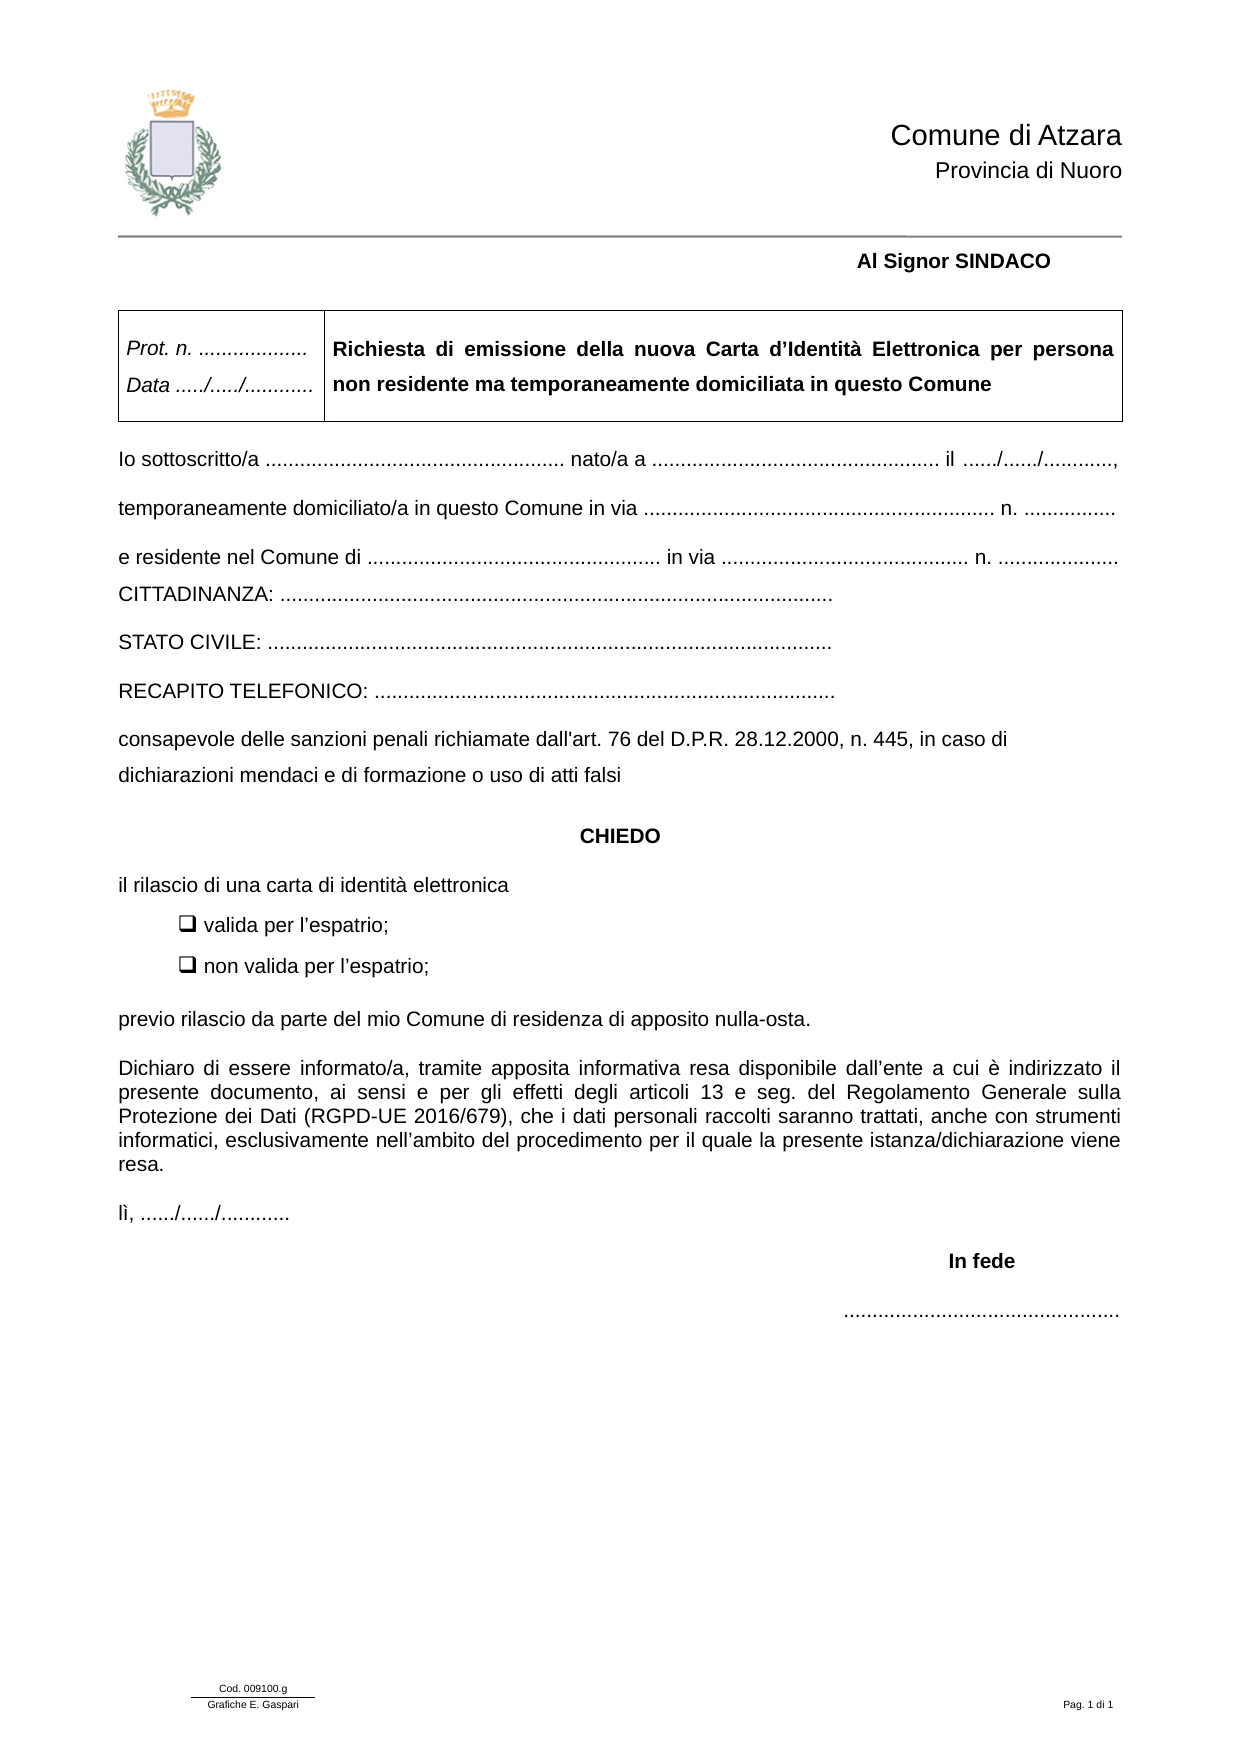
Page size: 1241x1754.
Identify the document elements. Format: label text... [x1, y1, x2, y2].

text previo rilascio da parte del mio Comune di residenza di apposito nulla-osta. [118, 1007, 1122, 1031]
text Io sottoscritto/a .................................................... nato/a a .................................................. il ....../....../............, [118, 447, 1122, 471]
text RECAPITO TELEFONICO: ................................................................................ [118, 678, 1122, 702]
text  non valida per l’espatrio; [177, 953, 1122, 978]
text Al Signor SINDACO [857, 249, 1122, 273]
table_header Richiesta di emissione della nuova Carta d’Identità Elettronica per persona non residente ma temporaneamente domiciliata in questo Comune [325, 311, 1122, 421]
text e residente nel Comune di ................................................... in via ........................................... n. ..................... [118, 545, 1122, 569]
text Provincia di Nuoro [224, 157, 1122, 183]
text In fede [118, 1249, 1122, 1273]
text Comune di Atzara [224, 118, 1122, 152]
text consapevole delle sanzioni penali richiamate dall'art. 76 del D.P.R. 28.12.2000, n. 445, in caso di dichiarazioni mendaci e di formazione o uso di atti falsi [118, 727, 1122, 787]
text temporaneamente domiciliato/a in questo Comune in via ............................................................. n. ................ [118, 496, 1122, 520]
text lì, ....../....../............ [118, 1200, 1122, 1224]
table_header Prot. n. ................... Data ...../...../............ [119, 311, 324, 421]
text Dichiaro di essere informato/a, tramite apposita informativa resa disponibile dall’ente a cui è indirizzato il presente documento, ai sensi e per gli effetti degli articoli 13 e seg. del Regolamento Generale sulla Protezione dei Dati (RGPD-UE 2016/679), che i dati personali raccolti saranno trattati, anche con strumenti informatici, esclusivamente nell’ambito del procedimento per il quale la presente istanza/dichiarazione viene resa. [118, 1056, 1122, 1175]
text CITTADINANZA: ................................................................................................ [118, 582, 1122, 606]
text ................................................ [118, 1298, 1122, 1322]
text  valida per l’espatrio; [177, 913, 1122, 937]
text il rilascio di una carta di identità elettronica [118, 873, 1122, 897]
text STATO CIVILE: .................................................................................................. [118, 630, 1122, 654]
picture [122, 87, 224, 219]
text CHIEDO [118, 824, 1122, 848]
